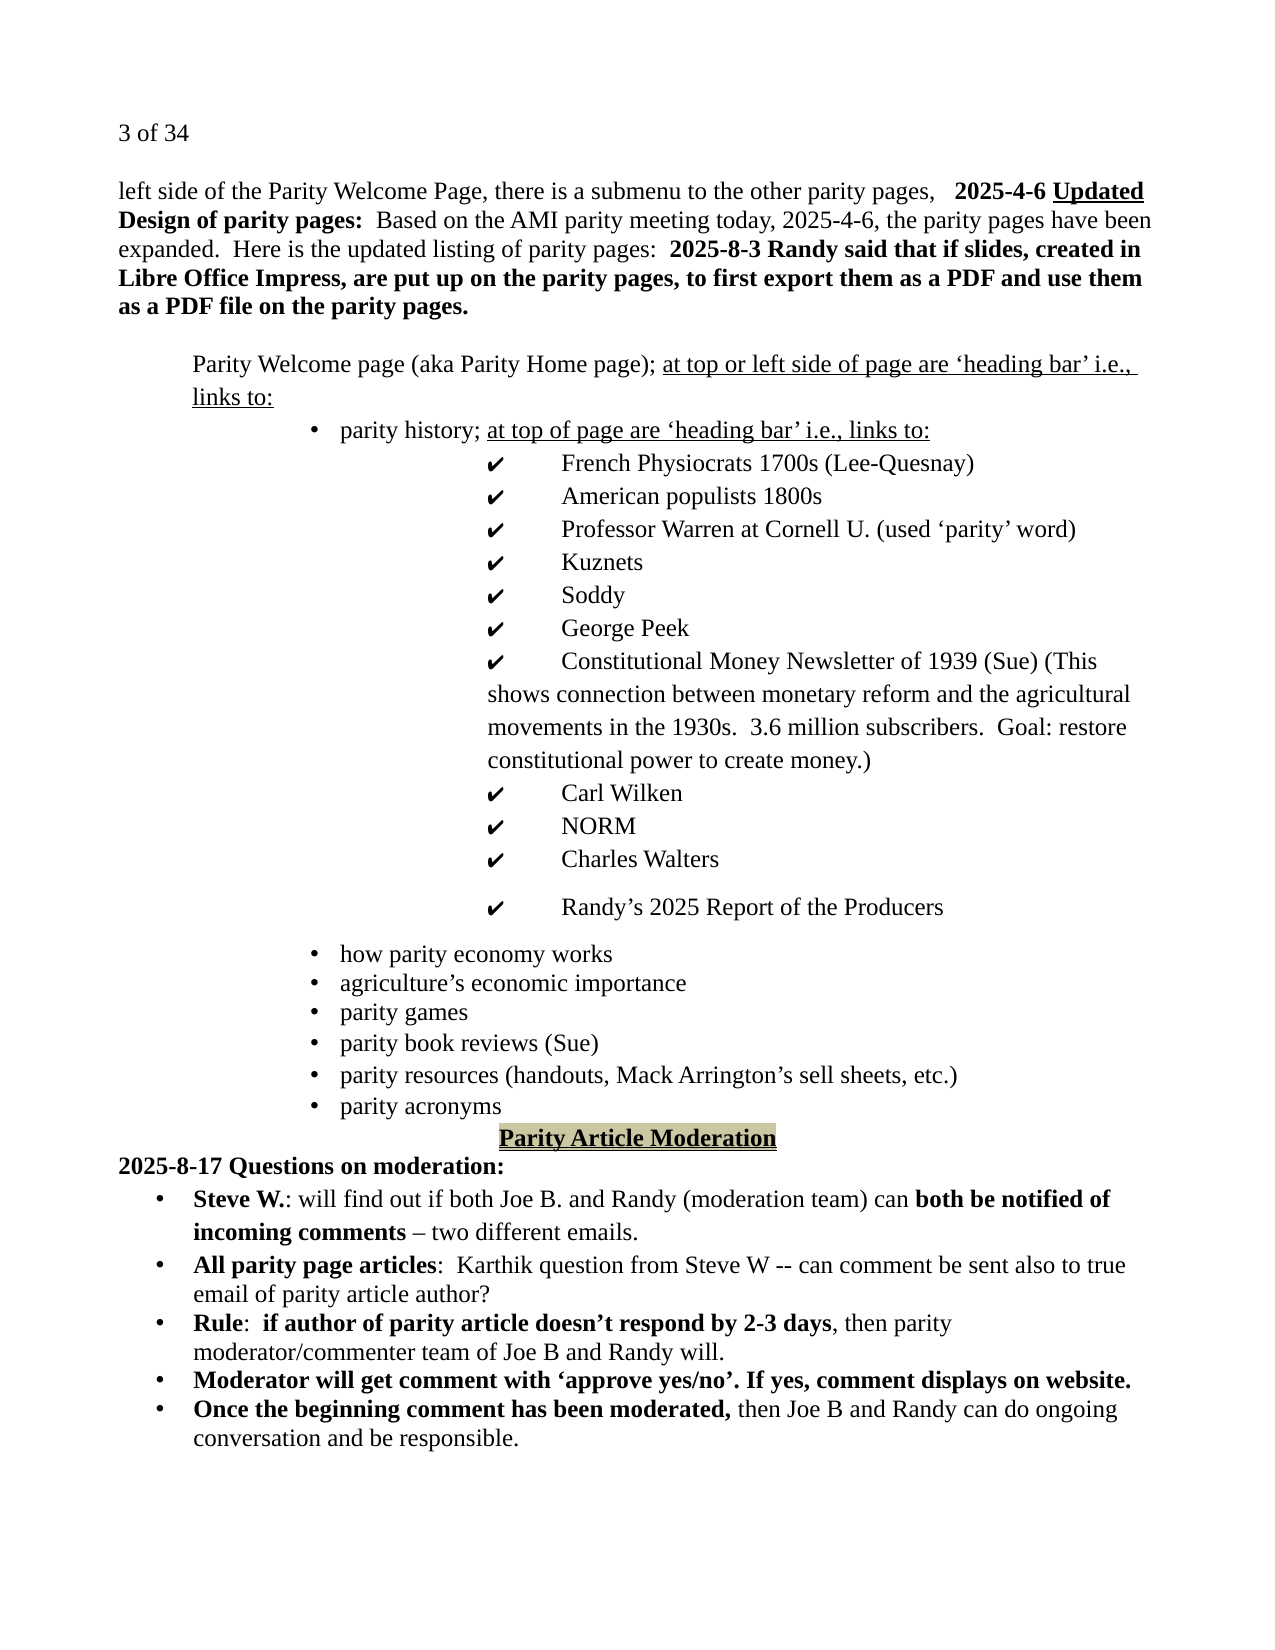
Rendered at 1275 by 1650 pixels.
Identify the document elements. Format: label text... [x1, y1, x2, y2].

list parity acronyms [310, 1091, 1157, 1120]
list George Peek [487, 613, 1157, 642]
list Kuznets [487, 547, 1157, 576]
list American populists 1800s [487, 481, 1157, 510]
list Charles Walters [487, 844, 1157, 873]
list Moderator will get comment with ‘approve yes/no’. If yes, comment displays on website. [156, 1366, 1157, 1394]
text Parity Article Moderation [118, 1123, 1157, 1151]
text left side of the Parity Welcome Page, there is a submenu to the other parity pages, 2025-4-6 Updated Design of parity pages: Based on the AMI parity meeting today, 2025-4-6, the parity pages have been expanded. Here is the updated listing of parity pages: 2025-8-3 Randy said that if slides, created in Libre Office Impress, are put up on the parity pages, to first export them as a PDF and use them as a PDF file on the parity pages. [118, 176, 1157, 320]
list Rule: if author of parity article doesn’t respond by 2-3 days, then parity moderator/commenter team of Joe B and Randy will. [156, 1308, 1157, 1366]
list Once the beginning comment has been moderated, then Joe B and Randy can do ongoing conversation and be responsible. [156, 1394, 1157, 1452]
list Soddy [487, 580, 1157, 609]
list Constitutional Money Newsletter of 1939 (Sue) (This shows connection between monetary reform and the agricultural movements in the 1930s. 3.6 million subscribers. Goal: restore constitutional power to create money.) [487, 646, 1157, 774]
list Steve W.: will find out if both Joe B. and Randy (moderation team) can both be notified of incoming comments – two different emails. [156, 1184, 1157, 1246]
list how parity economy works [310, 939, 1157, 968]
list NORM [487, 811, 1157, 840]
list All parity page articles: Karthik question from Steve W -- can comment be sent also to true email of parity article author? [156, 1251, 1157, 1308]
list parity games [310, 997, 1157, 1026]
list Professor Warren at Cornell U. (used ‘parity’ word) [487, 514, 1157, 543]
list parity resources (handouts, Mack Arrington’s sell sheets, etc.) [310, 1060, 1157, 1088]
list French Physiocrats 1700s (Lee-Quesnay) [487, 448, 1157, 477]
list Randy’s 2025 Report of the Producers [487, 892, 1157, 921]
list Carl Wilken [487, 778, 1157, 807]
text 2025-8-17 Questions on moderation: [118, 1151, 1157, 1180]
list Parity Welcome page (aka Parity Home page); at top or left side of page are ‘heading bar’ i.e., links to: [118, 349, 1157, 411]
list parity book reviews (Sue) [310, 1028, 1157, 1057]
list agriculture’s economic importance [310, 968, 1157, 997]
list parity history; at top of page are ‘heading bar’ i.e., links to: [310, 415, 1157, 444]
